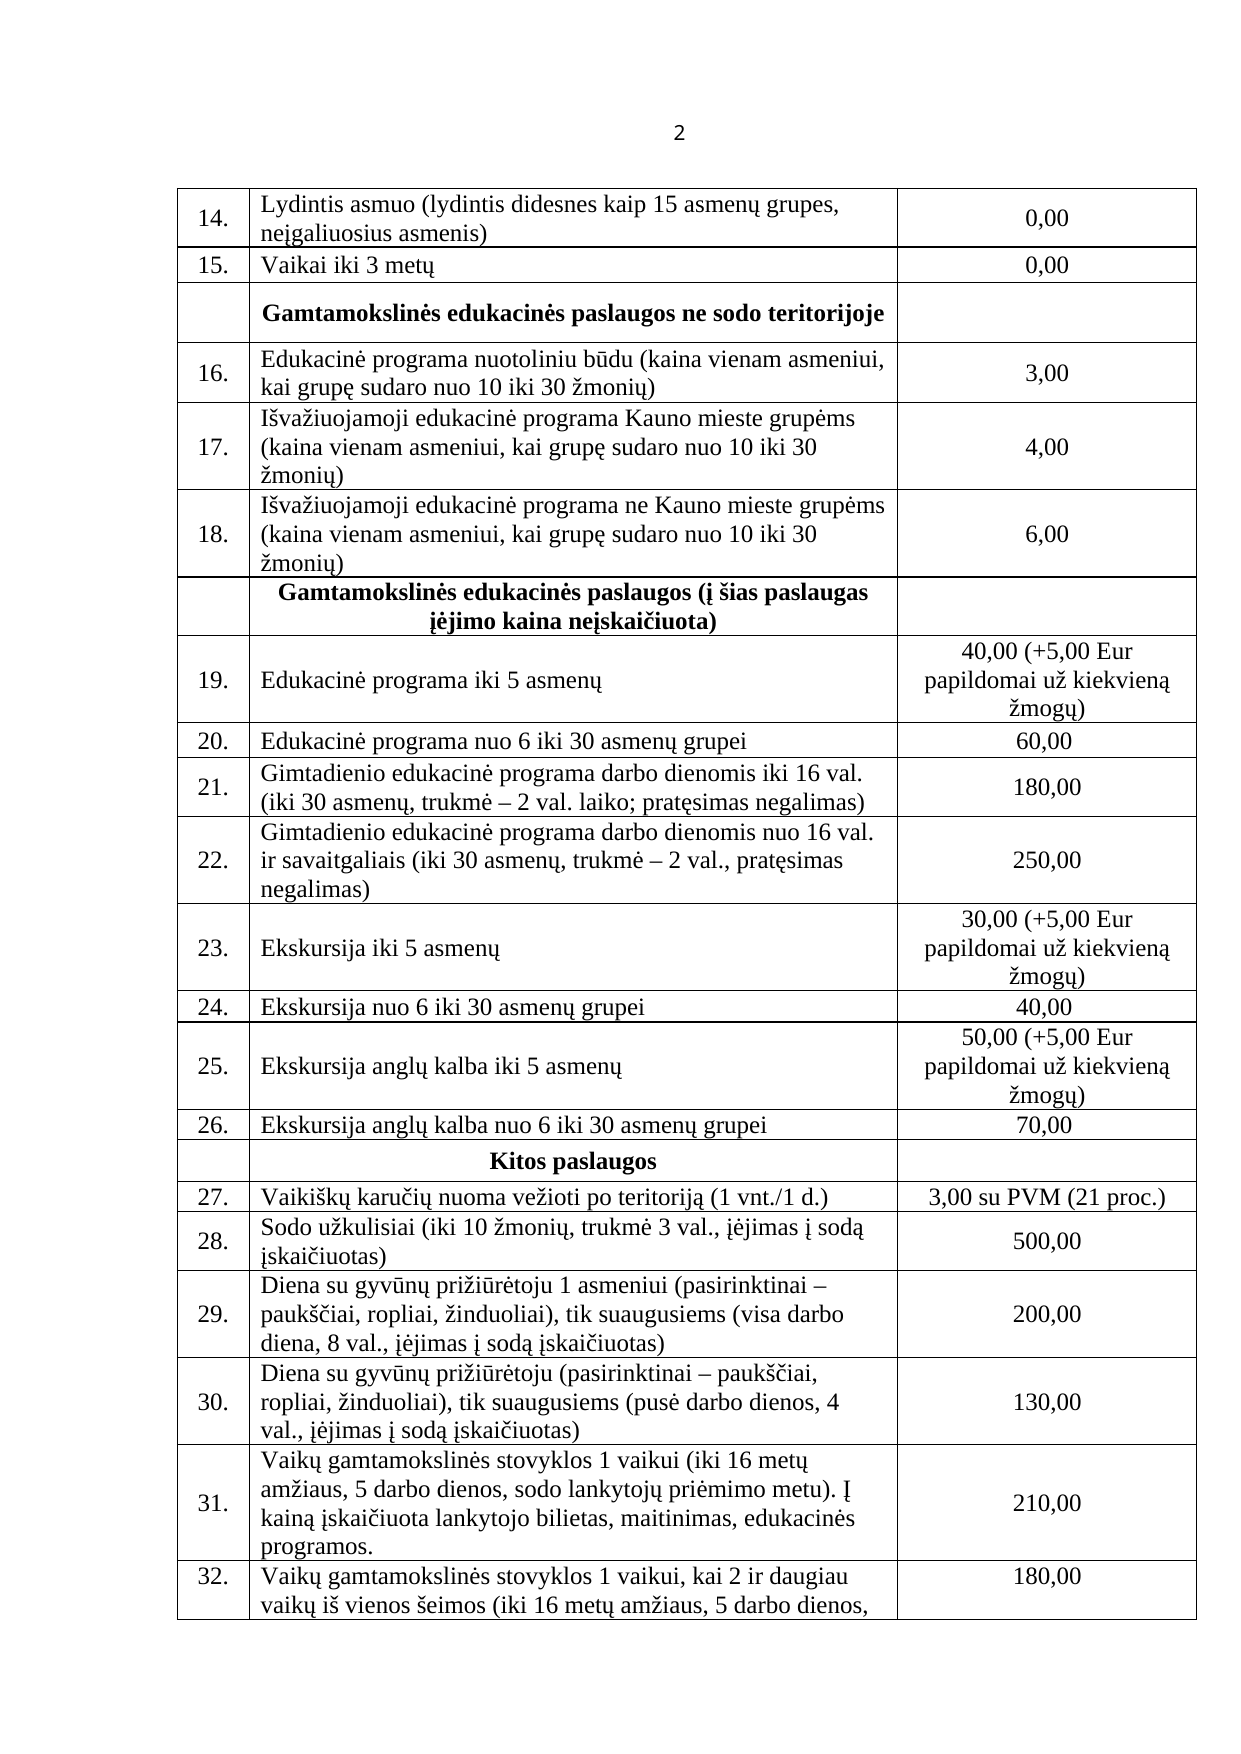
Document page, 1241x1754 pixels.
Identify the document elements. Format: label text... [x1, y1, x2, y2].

table_cell 21. [178, 758, 249, 816]
table_cell [178, 283, 249, 342]
table_cell 3,00 su PVM (21 proc.) [898, 1182, 1196, 1211]
table_cell 210,00 [898, 1445, 1196, 1560]
table_cell 27. [178, 1182, 249, 1211]
table_cell 19. [178, 636, 249, 722]
table_cell 25. [178, 1023, 249, 1109]
table_cell 26. [178, 1110, 249, 1139]
table_cell Ekskursija iki 5 asmenų [250, 904, 897, 990]
table_cell Vaikai iki 3 metų [250, 248, 897, 282]
table_cell Edukacinė programa nuo 6 iki 30 asmenų grupei [250, 723, 897, 757]
table_cell Gamtamokslinės edukacinės paslaugos ne sodo teritorijoje [250, 283, 897, 342]
table_cell Vaikų gamtamokslinės stovyklos 1 vaikui (iki 16 metų amžiaus, 5 darbo dienos, sodo lankytojų priėmimo metu). Į kainą įskaičiuota lankytojo bilietas, maitinimas, edukacinės programos. [250, 1445, 897, 1560]
table_cell Gimtadienio edukacinė programa darbo dienomis nuo 16 val. ir savaitgaliais (iki 30 asmenų, trukmė – 2 val., pratęsimas negalimas) [250, 817, 897, 903]
table_cell 50,00 (+5,00 Eur papildomai už kiekvieną žmogų) [898, 1023, 1196, 1109]
table_cell 18. [178, 490, 249, 576]
table_cell 31. [178, 1445, 249, 1560]
table_cell 16. [178, 343, 249, 402]
table_cell Diena su gyvūnų prižiūrėtoju (pasirinktinai – paukščiai, ropliai, žinduoliai), tik suaugusiems (pusė darbo dienos, 4 val., įėjimas į sodą įskaičiuotas) [250, 1358, 897, 1444]
table_cell 14. [178, 189, 249, 246]
table_cell 180,00 [898, 1561, 1196, 1619]
table_cell [898, 283, 1196, 342]
table_cell 250,00 [898, 817, 1196, 903]
table_cell 30. [178, 1358, 249, 1444]
table_cell [898, 1140, 1196, 1181]
table_cell 20. [178, 723, 249, 757]
table_cell [178, 1140, 249, 1181]
table_cell 60,00 [898, 723, 1196, 757]
table_cell Diena su gyvūnų prižiūrėtoju 1 asmeniui (pasirinktinai – paukščiai, ropliai, žinduoliai), tik suaugusiems (visa darbo diena, 8 val., įėjimas į sodą įskaičiuotas) [250, 1271, 897, 1357]
table_cell 40,00 [898, 991, 1196, 1021]
table_cell 17. [178, 403, 249, 489]
table_cell Edukacinė programa nuotoliniu būdu (kaina vienam asmeniui, kai grupę sudaro nuo 10 iki 30 žmonių) [250, 343, 897, 402]
table_cell [178, 578, 249, 635]
table_cell Lydintis asmuo (lydintis didesnes kaip 15 asmenų grupes, neįgaliuosius asmenis) [250, 189, 897, 246]
table_cell Vaikų gamtamokslinės stovyklos 1 vaikui, kai 2 ir daugiau vaikų iš vienos šeimos (iki 16 metų amžiaus, 5 darbo dienos, [250, 1561, 897, 1619]
table_cell Gimtadienio edukacinė programa darbo dienomis iki 16 val. (iki 30 asmenų, trukmė – 2 val. laiko; pratęsimas negalimas) [250, 758, 897, 816]
table_cell Išvažiuojamoji edukacinė programa Kauno mieste grupėms (kaina vienam asmeniui, kai grupę sudaro nuo 10 iki 30 žmonių) [250, 403, 897, 489]
table_cell 180,00 [898, 758, 1196, 816]
table_cell 22. [178, 817, 249, 903]
table_cell 28. [178, 1212, 249, 1269]
table_cell 15. [178, 248, 249, 282]
table_cell 29. [178, 1271, 249, 1357]
table_cell 6,00 [898, 490, 1196, 576]
table_cell 30,00 (+5,00 Eur papildomai už kiekvieną žmogų) [898, 904, 1196, 990]
table_cell 0,00 [898, 248, 1196, 282]
table_cell 4,00 [898, 403, 1196, 489]
table_cell 0,00 [898, 189, 1196, 246]
table_cell Ekskursija anglų kalba nuo 6 iki 30 asmenų grupei [250, 1110, 897, 1139]
table_cell [898, 578, 1196, 635]
table_cell 70,00 [898, 1110, 1196, 1139]
table_cell 500,00 [898, 1212, 1196, 1269]
table_cell Išvažiuojamoji edukacinė programa ne Kauno mieste grupėms (kaina vienam asmeniui, kai grupę sudaro nuo 10 iki 30 žmonių) [250, 490, 897, 576]
table_cell 130,00 [898, 1358, 1196, 1444]
table_cell Ekskursija nuo 6 iki 30 asmenų grupei [250, 991, 897, 1021]
table_cell 23. [178, 904, 249, 990]
table_cell 32. [178, 1561, 249, 1619]
table_cell 3,00 [898, 343, 1196, 402]
table_cell Ekskursija anglų kalba iki 5 asmenų [250, 1023, 897, 1109]
table_cell Vaikiškų karučių nuoma vežioti po teritoriją (1 vnt./1 d.) [250, 1182, 897, 1211]
table_cell 40,00 (+5,00 Eur papildomai už kiekvieną žmogų) [898, 636, 1196, 722]
table_cell Kitos paslaugos [250, 1140, 897, 1181]
table_cell Gamtamokslinės edukacinės paslaugos (į šias paslaugas įėjimo kaina neįskaičiuota) [250, 578, 897, 635]
table_cell Edukacinė programa iki 5 asmenų [250, 636, 897, 722]
table_cell 200,00 [898, 1271, 1196, 1357]
table_cell Sodo užkulisiai (iki 10 žmonių, trukmė 3 val., įėjimas į sodą įskaičiuotas) [250, 1212, 897, 1269]
table_cell 24. [178, 991, 249, 1021]
